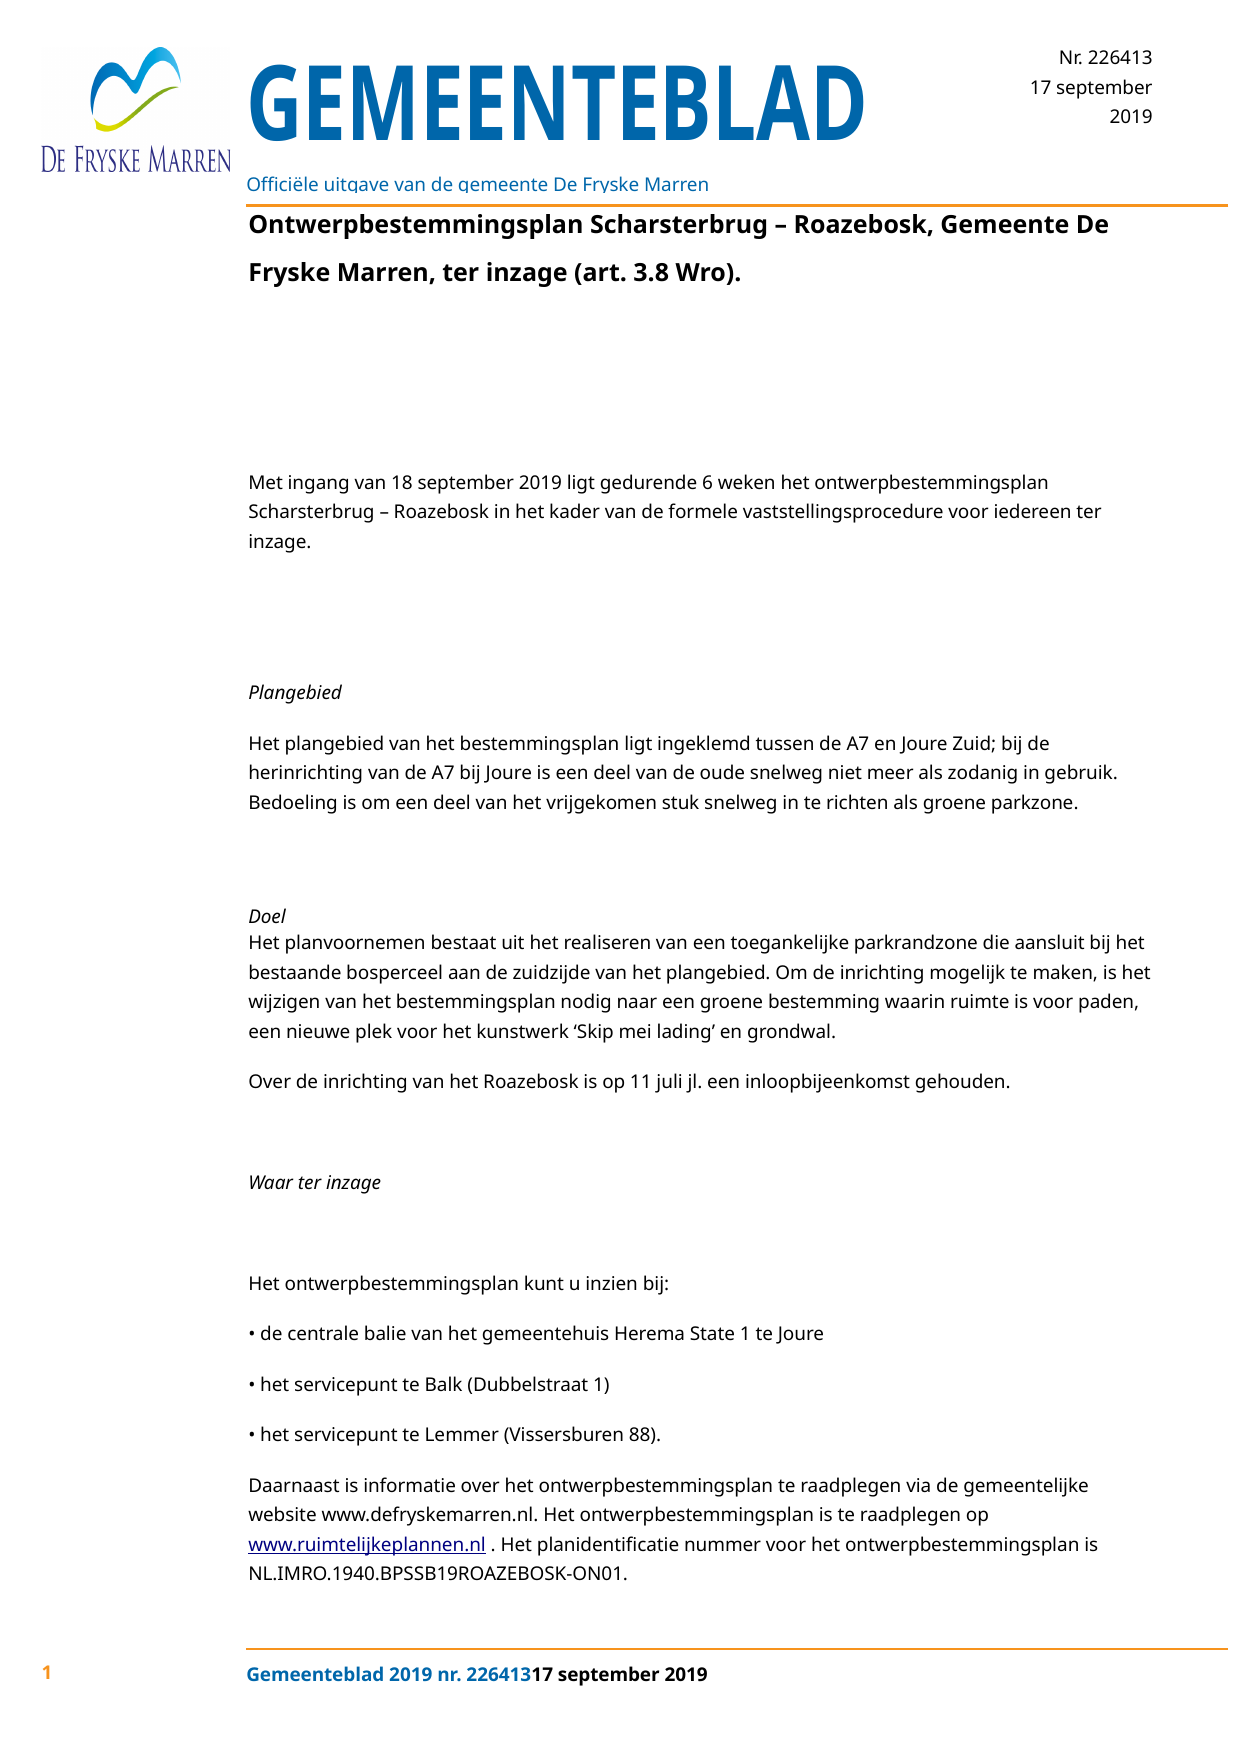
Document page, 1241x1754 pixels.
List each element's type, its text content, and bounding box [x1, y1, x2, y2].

text Plangebied [248, 679, 1152, 705]
text Het plangebied van het bestemmingsplan ligt ingeklemd tussen de A7 en Joure Zuid; bij de herinrichting van de A7 bij Joure is een deel van de oude snelweg niet meer als zodanig in gebruik. Bedoeling is om een deel van het vrijgekomen stuk snelweg in te richten als groene parkzone. [248, 730, 1152, 815]
text Ontwerpbestemmingsplan Scharsterbrug – Roazebosk, Gemeente De Fryske Marren, ter inzage (art. 3.8 Wro). [248, 207, 1152, 288]
text • de centrale balie van het gemeentehuis Herema State 1 te Joure [248, 1321, 1152, 1346]
text Daarnaast is informatie over het ontwerpbestemmingsplan te raadplegen via de gemeentelijke website www.defryskemarren.nl. Het ontwerpbestemmingsplan is te raadplegen op www.ruimtelijkeplannen.nl . Het planidentificatie nummer voor het ontwerpbestemmingsplan is NL.IMRO.1940.BPSSB19ROAZEBOSK-ON01. [248, 1472, 1152, 1586]
text Doel [248, 903, 1152, 929]
text • het servicepunt te Balk (Dubbelstraat 1) [248, 1371, 1152, 1397]
text Over de inrichting van het Roazebosk is op 11 juli jl. een inloopbijeenkomst gehouden. [248, 1068, 1152, 1094]
text Het ontwerpbestemmingsplan kunt u inzien bij: [248, 1270, 1152, 1296]
text Waar ter inzage [248, 1169, 1152, 1195]
text Met ingang van 18 september 2019 ligt gedurende 6 weken het ontwerpbestemmingsplan Scharsterbrug – Roazebosk in het kader van de formele vaststellingsprocedure voor iedereen ter inzage. [248, 469, 1152, 554]
text Het planvoornemen bestaat uit het realiseren van een toegankelijke parkrandzone die aansluit bij het bestaande bosperceel aan de zuidzijde van het plangebied. Om de inrichting mogelijk te maken, is het wijzigen van het bestemmingsplan nodig naar een groene bestemming waarin ruimte is voor paden, een nieuwe plek voor het kunstwerk ‘Skip mei lading’ en grondwal. [248, 929, 1152, 1044]
picture [41, 47, 231, 172]
text • het servicepunt te Lemmer (Vissersburen 88). [248, 1421, 1152, 1447]
